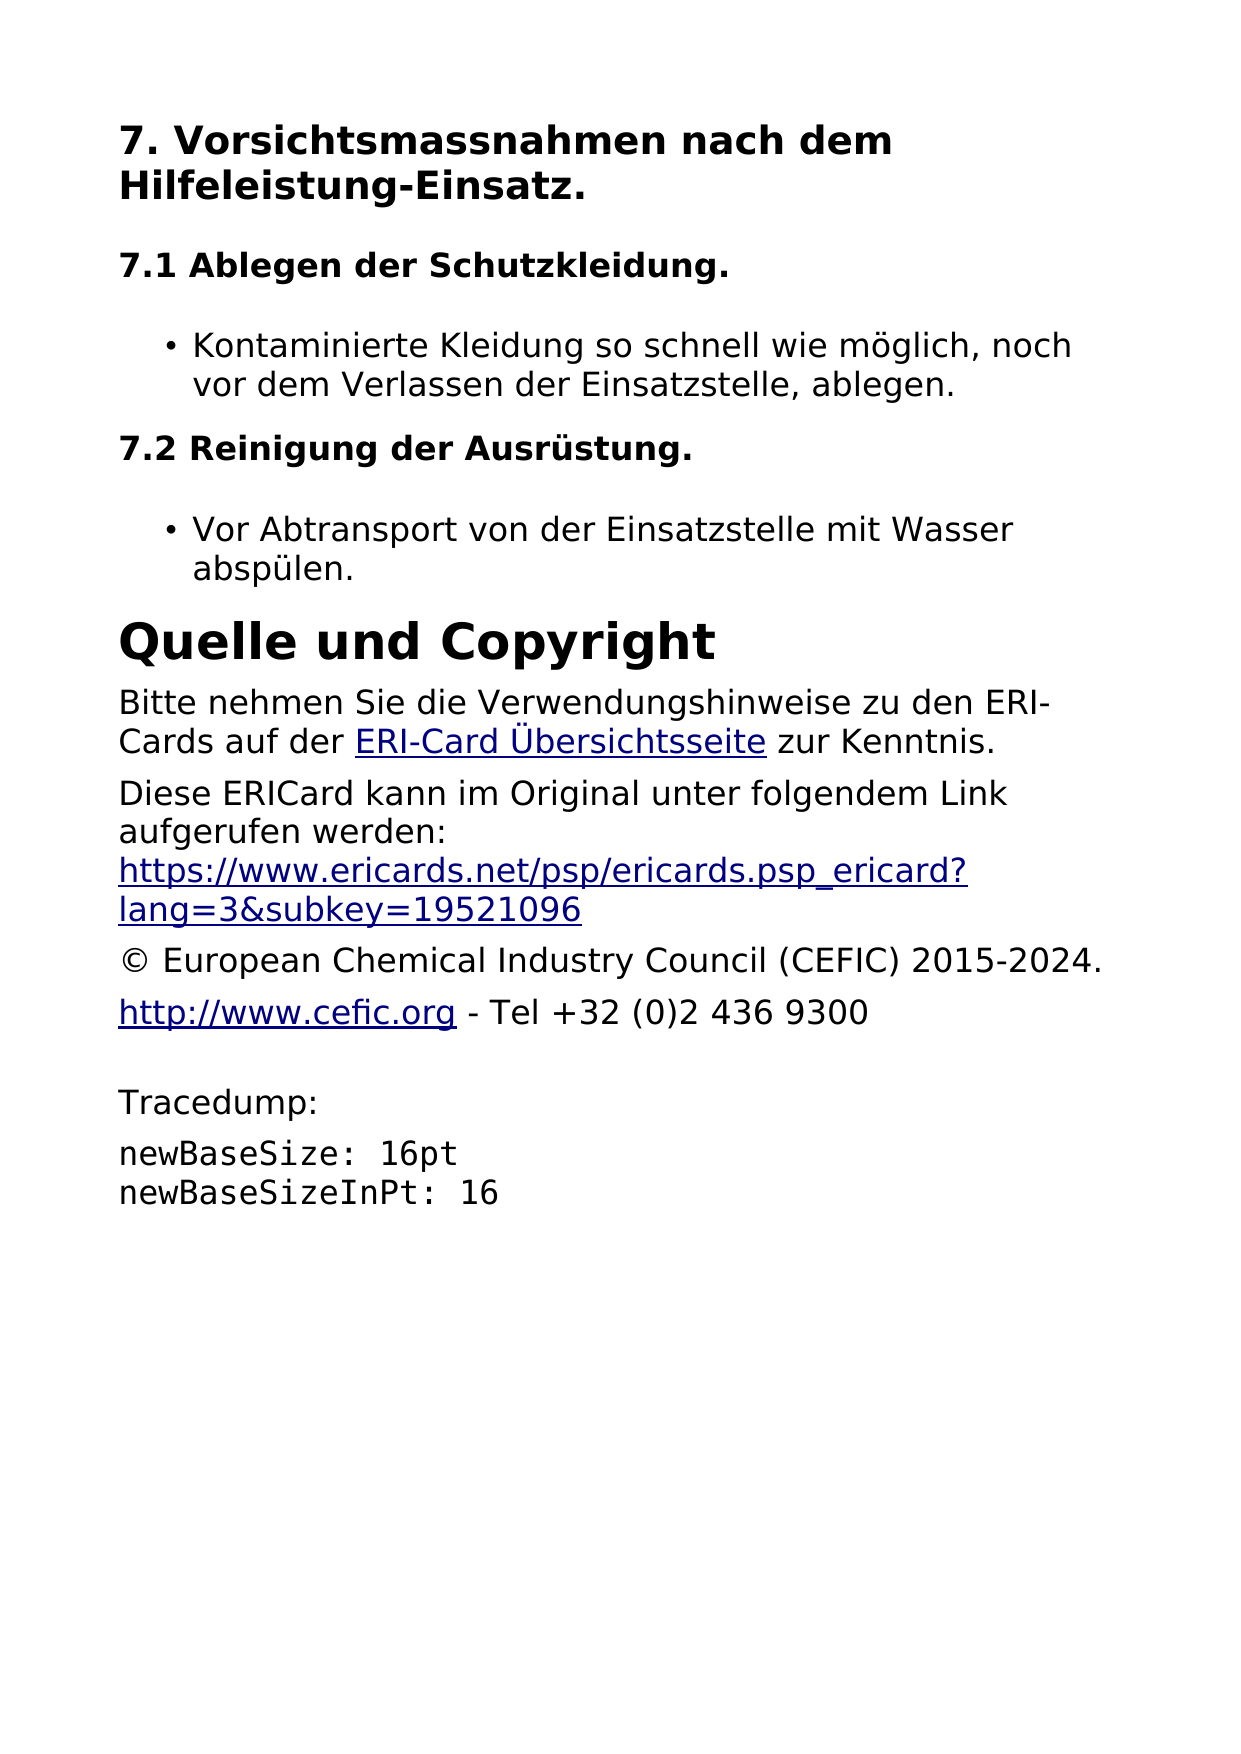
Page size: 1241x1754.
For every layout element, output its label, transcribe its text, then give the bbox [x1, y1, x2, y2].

list Kontaminierte Kleidung so schnell wie möglich, noch vor dem Verlassen der Einsatzstelle, ablegen. [177, 327, 1122, 404]
text Bitte nehmen Sie die Verwendungshinweise zu den ERI-Cards auf der ERI-Card Übersichtsseite zur Kenntnis. [118, 684, 1122, 762]
text Diese ERICard kann im Original unter folgendem Link aufgerufen werden: https://www.ericards.net/psp/ericards.psp_ericard?lang=3&subkey=19521096 [118, 774, 1122, 929]
subtitle 7.2 Reinigung der Ausrüstung. [118, 429, 1122, 468]
list Vor Abtransport von der Einsatzstelle mit Wasser abspülen. [177, 510, 1122, 588]
text © European Chemical Industry Council (CEFIC) 2015-2024. [118, 942, 1122, 981]
subtitle 7.1 Ablegen der Schutzkleidung. [118, 246, 1122, 285]
text http://www.cefic.org - Tel +32 (0)2 436 9300 [118, 993, 1122, 1032]
subtitle 7. Vorsichtsmassnahmen nach dem Hilfeleistung-Einsatz. [118, 118, 1122, 208]
text newBaseSize: 16pt newBaseSizeInPt: 16 [118, 1135, 1122, 1213]
subtitle Quelle und Copyright [118, 613, 1122, 671]
text Tracedump: [118, 1045, 1122, 1122]
